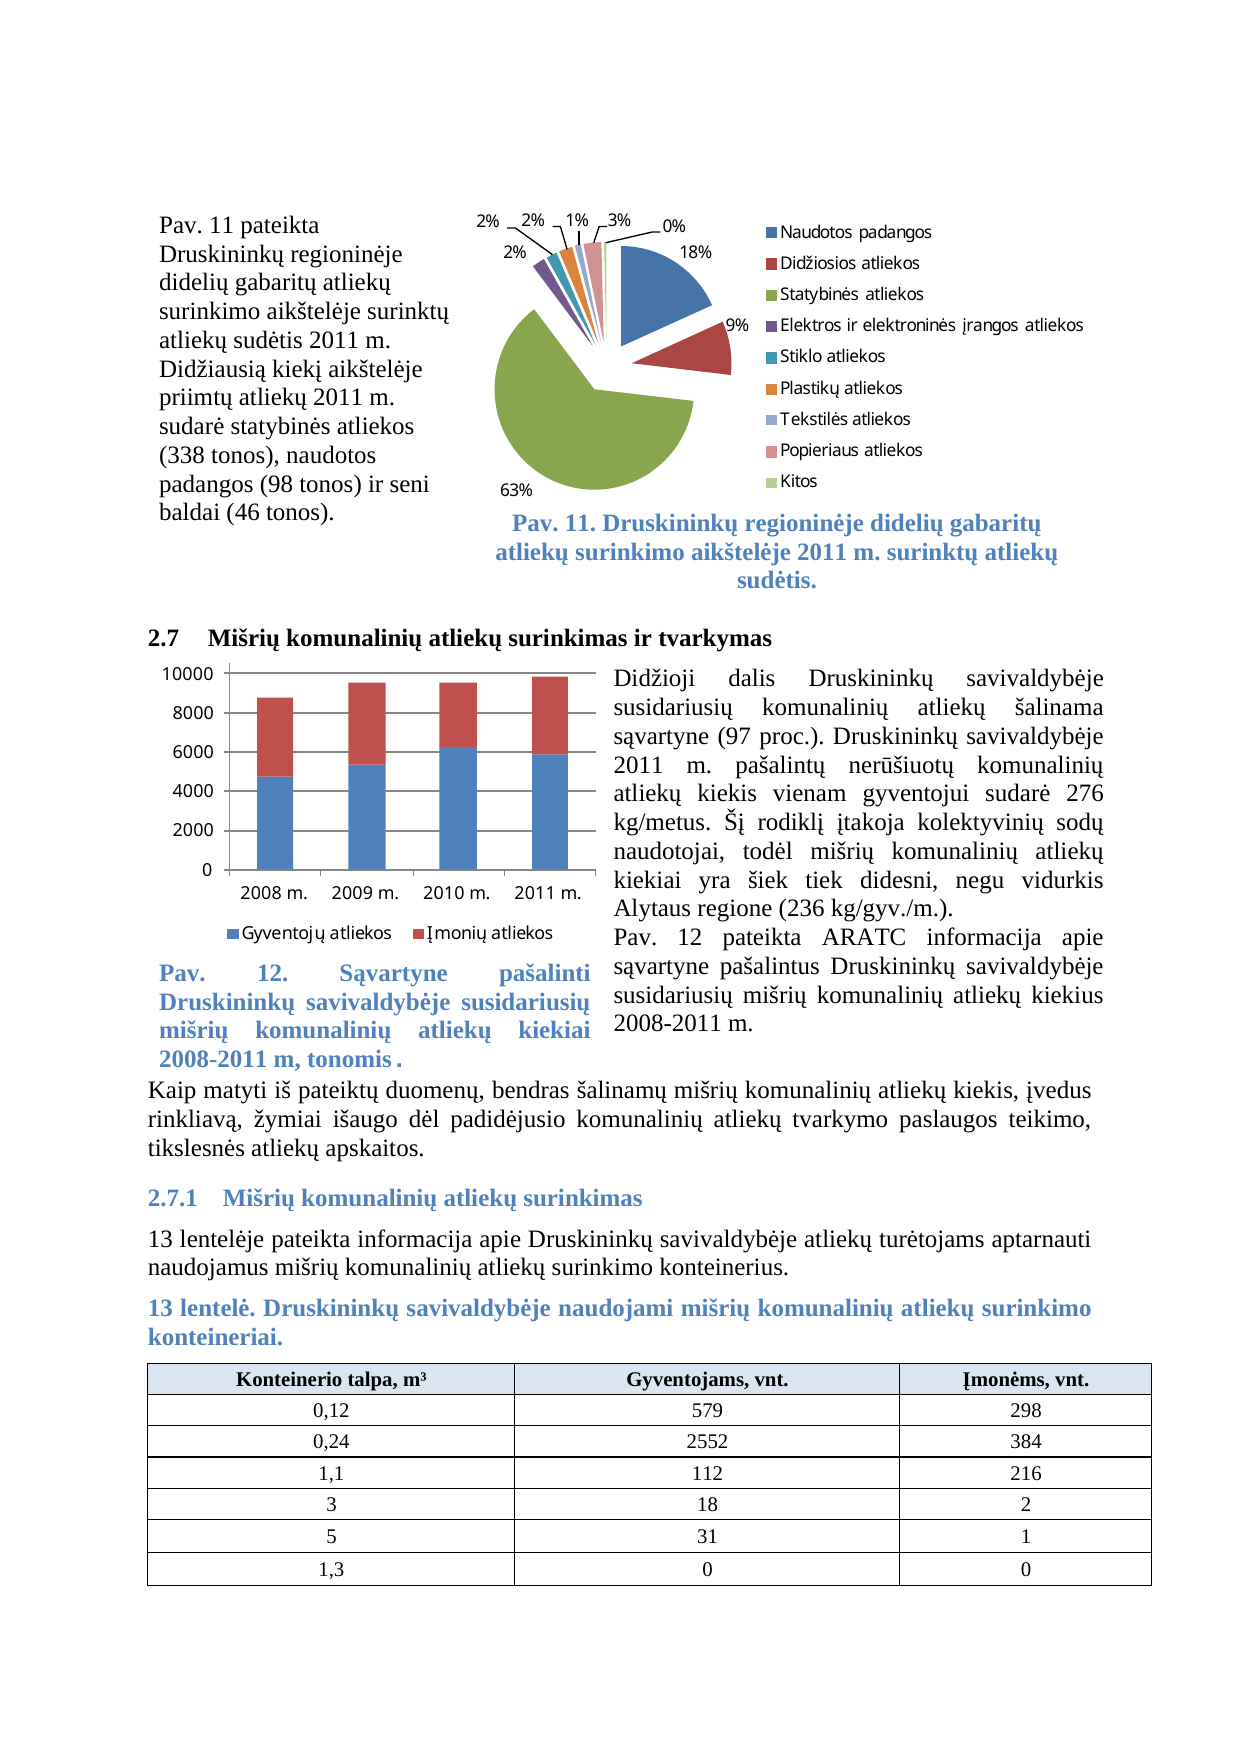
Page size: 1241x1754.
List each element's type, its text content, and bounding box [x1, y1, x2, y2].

table_cell 216 [900, 1458, 1151, 1488]
table_cell 0,24 [148, 1426, 514, 1456]
table_cell 0,12 [148, 1395, 514, 1425]
table_header Pav. 11. Druskininkų regioninėje didelių gabaritų atliekų surinkimo aikštelėje 2011 m. surinktų atliekų sudėtis. [461, 205, 1092, 594]
table_header Gyventojams, vnt. [515, 1364, 899, 1394]
table_header Įmonėms, vnt. [900, 1364, 1151, 1394]
table_cell 2552 [515, 1426, 899, 1456]
table_cell 5 [148, 1520, 514, 1552]
table_cell 3 [148, 1489, 514, 1519]
table_header Pav. 11 pateikta Druskininkų regioninėje didelių gabaritų atliekų surinkimo aikštelėje surinktų atliekų sudėtis 2011 m. Didžiausią kiekį aikštelėje priimtų atliekų 2011 m. sudarė statybinės atliekos (338 tonos), naudotos padangos (98 tonos) ir seni baldai (46 tonos). [148, 205, 461, 594]
table_cell 112 [515, 1458, 899, 1488]
table_cell 18 [515, 1489, 899, 1519]
table_cell 384 [900, 1426, 1151, 1456]
table_cell 1,1 [148, 1458, 514, 1488]
text Kaip matyti iš pateiktų duomenų, bendras šalinamų mišrių komunalinių atliekų kiekis, įvedus rinkliavą, žymiai išaugo dėl padidėjusio komunalinių atliekų tvarkymo paslaugos teikimo, tikslesnės atliekų apskaitos. [148, 1075, 1092, 1161]
table_header Pav. 12. Sąvartyne pašalinti Druskininkų savivaldybėje susidariusių mišrių komunalinių atliekų kiekiai 2008-2011 m, tonomis. [148, 664, 602, 1075]
text 2.7.1 Mišrių komunalinių atliekų surinkimas [148, 1183, 1092, 1212]
table_header Konteinerio talpa, m³ [148, 1364, 514, 1394]
table_cell 298 [900, 1395, 1151, 1425]
table_cell 0 [515, 1553, 899, 1584]
table_cell 0 [900, 1553, 1151, 1584]
table_cell 31 [515, 1520, 899, 1552]
table_cell 1,3 [148, 1553, 514, 1584]
table_cell 2 [900, 1489, 1151, 1519]
table_cell 1 [900, 1520, 1151, 1552]
text 13 lentelėje pateikta informacija apie Druskininkų savivaldybėje atliekų turėtojams aptarnauti naudojamus mišrių komunalinių atliekų surinkimo konteinerius. [148, 1224, 1092, 1281]
text 2.7 Mišrių komunalinių atliekų surinkimas ir tvarkymas [148, 623, 1092, 652]
table_cell 579 [515, 1395, 899, 1425]
table_header Didžioji dalis Druskininkų savivaldybėje susidariusių komunalinių atliekų šalinama sąvartyne (97 proc.). Druskininkų savivaldybėje 2011 m. pašalintų nerūšiuotų komunalinių atliekų kiekis vienam gyventojui sudarė 276 kg/metus. Šį rodiklį įtakoja kolektyvinių sodų naudotojai, todėl mišrių komunalinių atliekų kiekiai yra šiek tiek didesni, negu vidurkis Alytaus regione (236 kg/gyv./m.). Pav. 12 pateikta ARATC informacija apie sąvartyne pašalintus Druskininkų savivaldybėje susidariusių mišrių komunalinių atliekų kiekius 2008-2011 m. [602, 664, 1115, 1075]
text 13 lentelė. Druskininkų savivaldybėje naudojami mišrių komunalinių atliekų surinkimo konteineriai. [148, 1293, 1092, 1351]
